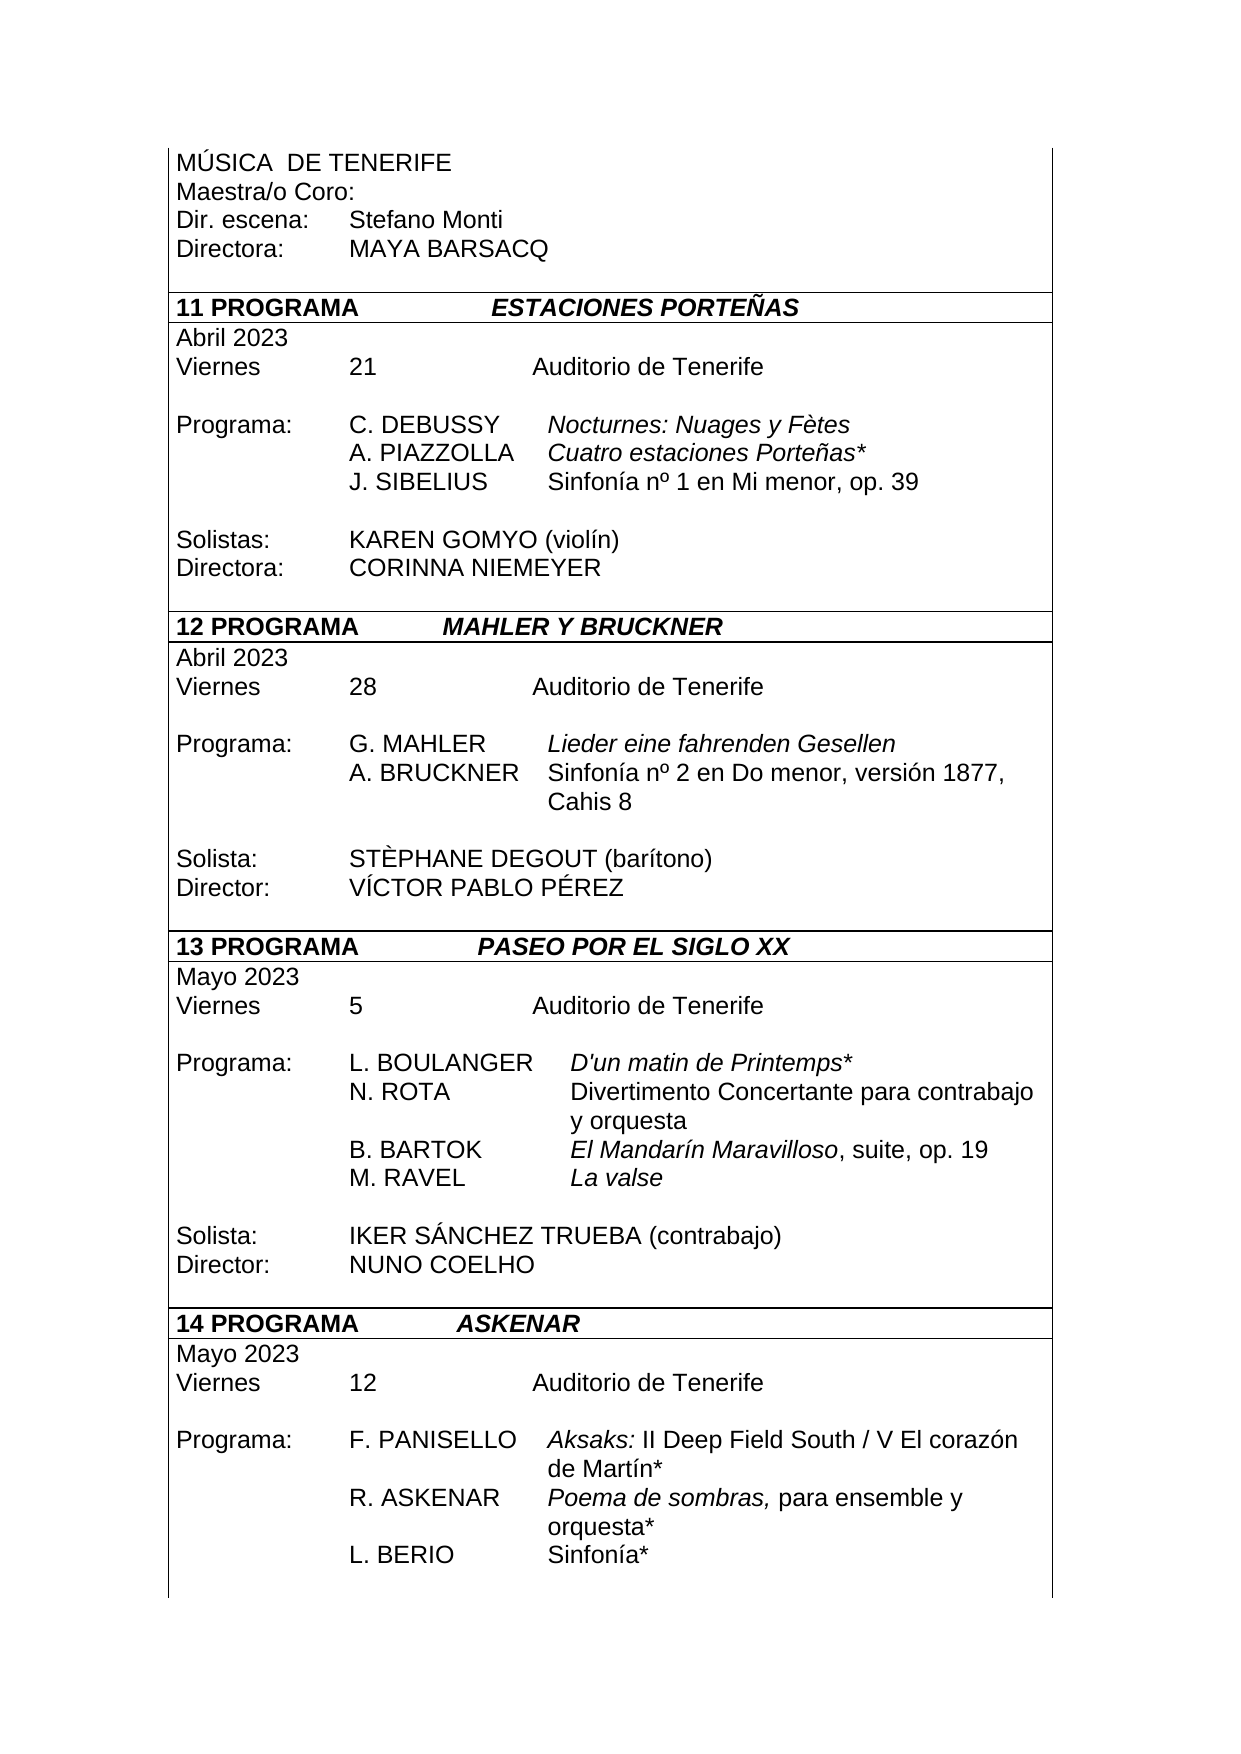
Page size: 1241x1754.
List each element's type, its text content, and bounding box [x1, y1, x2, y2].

table_cell Sinfonía nº 1 en Mi menor, op. 39 [540, 467, 1052, 496]
table_cell [342, 1339, 409, 1368]
table_cell [169, 467, 342, 496]
table_cell [169, 901, 342, 930]
table_cell Director: [169, 1250, 342, 1278]
table_cell Solista: [169, 1221, 342, 1249]
table_cell Aksaks: II Deep Field South / V El corazón de Martín* [540, 1425, 1052, 1483]
table_cell [1053, 205, 1072, 234]
table_cell [169, 1077, 342, 1134]
table_cell 13 PROGRAMA PASEO POR EL SIGLO XX [169, 932, 1052, 961]
table_cell Viernes [169, 352, 342, 381]
table_cell [410, 671, 525, 700]
table_cell [525, 815, 1052, 844]
table_cell F. PANISELLO [342, 1425, 540, 1483]
table_cell [1053, 1250, 1072, 1278]
table_cell Viernes [169, 991, 342, 1019]
table_cell STÈPHANE DEGOUT (barítono) [342, 844, 1052, 873]
table_cell [342, 700, 409, 729]
table_cell [1053, 671, 1072, 700]
table_cell [410, 962, 525, 991]
table_cell [1053, 1338, 1072, 1368]
table_cell 14 PROGRAMA ASKENAR [169, 1309, 1052, 1337]
table_cell [1053, 873, 1072, 901]
table_cell [525, 263, 1052, 291]
table_cell Directora: [169, 234, 342, 263]
table_cell [1053, 496, 1072, 524]
table_cell [1053, 611, 1072, 641]
table_cell [410, 901, 525, 930]
table_cell [1053, 322, 1072, 352]
table_cell [1053, 381, 1072, 409]
table_cell [1053, 525, 1072, 553]
table_cell VÍCTOR PABLO PÉREZ [342, 873, 1052, 901]
table_cell Sinfonía nº 2 en Do menor, versión 1877, Cahis 8 [540, 758, 1052, 815]
table_cell [1053, 1192, 1072, 1221]
table_cell [525, 700, 1052, 729]
table_cell [1053, 930, 1072, 961]
table_cell [1053, 1569, 1072, 1598]
table_cell [410, 643, 525, 671]
table_cell [1053, 582, 1072, 611]
table_cell [169, 496, 342, 524]
table_cell [410, 381, 525, 409]
table_cell [342, 1396, 409, 1425]
table_cell [169, 700, 342, 729]
table_cell [525, 1569, 1052, 1598]
table_cell [410, 263, 525, 291]
table_cell [169, 1396, 342, 1425]
table_cell Solista: [169, 844, 342, 873]
table_cell Sinfonía* [540, 1540, 1052, 1569]
table_cell [410, 582, 525, 611]
table_cell [1053, 844, 1072, 873]
table_cell Nocturnes: Nuages y Fètes [540, 410, 1052, 438]
table_cell [169, 758, 342, 815]
table_cell D'un matin de Printemps* [563, 1048, 1052, 1077]
table_cell [525, 582, 1052, 611]
table_cell [342, 381, 409, 409]
table_cell [1053, 700, 1072, 729]
table_cell [169, 263, 342, 291]
table_cell [169, 1163, 342, 1192]
table_cell [169, 1135, 342, 1163]
table_cell [169, 1483, 342, 1540]
table_cell [525, 323, 1052, 352]
table_cell [1053, 901, 1072, 930]
table_cell [410, 991, 525, 1019]
table_cell [410, 1192, 525, 1221]
table_cell [410, 1339, 525, 1368]
table_cell [342, 962, 409, 991]
table_cell L. BERIO [342, 1540, 540, 1569]
table_cell [525, 1020, 1052, 1048]
table_cell [1053, 1135, 1072, 1163]
table_cell [169, 582, 342, 611]
table_cell 12 [342, 1368, 409, 1396]
table_cell [169, 1020, 342, 1048]
table_cell 12 PROGRAMA MAHLER Y BRUCKNER [169, 612, 1052, 641]
table_cell Programa: [169, 410, 342, 438]
table_cell Poema de sombras, para ensemble y orquesta* [540, 1483, 1052, 1540]
table_cell [342, 323, 409, 352]
table_cell [1053, 467, 1072, 496]
table_cell Lieder eine fahrenden Gesellen [540, 729, 1052, 758]
table_cell [1053, 553, 1072, 582]
table_cell [342, 263, 409, 291]
table_cell [342, 1278, 409, 1307]
table_cell [1053, 291, 1072, 322]
table_cell [525, 1278, 1052, 1307]
table_cell [169, 815, 342, 844]
table_cell M. RAVEL [342, 1163, 563, 1192]
table_cell Programa: [169, 1425, 342, 1483]
table_cell [525, 205, 1052, 234]
table_cell Abril 2023 [169, 643, 342, 671]
table_cell C. DEBUSSY [342, 410, 540, 438]
table_cell [410, 815, 525, 844]
table_cell [1053, 1278, 1072, 1307]
table_cell Stefano Monti [342, 205, 525, 234]
table_cell 28 [342, 671, 409, 700]
table_cell [410, 496, 525, 524]
table_cell [342, 643, 409, 671]
table_cell [342, 496, 409, 524]
table_cell [1053, 1368, 1072, 1396]
table_cell Divertimento Concertante para contrabajo y orquesta [563, 1077, 1052, 1134]
table_cell NUNO COELHO [342, 1250, 1052, 1278]
table_cell [410, 323, 525, 352]
table_cell Auditorio de Tenerife [525, 1368, 1052, 1396]
table_cell [1053, 148, 1072, 176]
table_cell [410, 176, 525, 205]
table_cell MAYA BARSACQ [342, 234, 1052, 263]
table_cell [1053, 263, 1072, 291]
table_cell B. BARTOK [342, 1135, 563, 1163]
table_cell J. SIBELIUS [342, 467, 540, 496]
table_cell [525, 1192, 1052, 1221]
table_cell Director: [169, 873, 342, 901]
table_cell [1053, 1221, 1072, 1249]
table_cell Dir. escena: [169, 205, 342, 234]
table_cell Programa: [169, 1048, 342, 1077]
table_cell [1053, 410, 1072, 438]
table_cell IKER SÁNCHEZ TRUEBA (contrabajo) [342, 1221, 1052, 1249]
table_cell [169, 438, 342, 467]
table_cell [410, 700, 525, 729]
table_cell A. BRUCKNER [342, 758, 540, 815]
table_cell Solistas: [169, 525, 342, 553]
table_cell [525, 901, 1052, 930]
table_cell 21 [342, 352, 409, 381]
table_cell [1053, 1163, 1072, 1192]
table_cell [1053, 1396, 1072, 1425]
table_cell 11 PROGRAMA ESTACIONES PORTEÑAS [169, 293, 1052, 322]
table_cell Mayo 2023 [169, 1339, 342, 1368]
table_cell Programa: [169, 729, 342, 758]
table_cell [410, 1368, 525, 1396]
table_cell [1053, 234, 1072, 263]
table_cell [169, 1569, 342, 1598]
table_cell 5 [342, 991, 409, 1019]
table_cell [410, 1396, 525, 1425]
table_cell [1053, 815, 1072, 844]
table_cell [342, 1020, 409, 1048]
table_cell [1053, 176, 1072, 205]
table_cell [342, 582, 409, 611]
table_cell La valse [563, 1163, 1052, 1192]
table_cell MÚSICA DE TENERIFE [169, 148, 1052, 176]
table_cell [1053, 1307, 1072, 1337]
table_cell [525, 643, 1052, 671]
table_cell [1053, 352, 1072, 381]
table_cell Auditorio de Tenerife [525, 991, 1052, 1019]
table_cell Viernes [169, 671, 342, 700]
table_cell R. ASKENAR [342, 1483, 540, 1540]
table_cell [169, 1540, 342, 1569]
table_cell [1053, 729, 1072, 758]
table_cell [169, 1278, 342, 1307]
table_cell [1053, 758, 1072, 815]
table_cell [1053, 1483, 1072, 1540]
table_cell G. MAHLER [342, 729, 540, 758]
table_cell [525, 962, 1052, 991]
table_cell [1053, 1020, 1072, 1048]
table_cell L. BOULANGER [342, 1048, 563, 1077]
table_cell [525, 496, 1052, 524]
table_cell [410, 1020, 525, 1048]
table_cell [169, 1192, 342, 1221]
table_cell Viernes [169, 1368, 342, 1396]
table_cell Maestra/o Coro: [169, 176, 409, 205]
table_cell Cuatro estaciones Porteñas* [540, 438, 1052, 467]
table_cell [342, 901, 409, 930]
table_cell Auditorio de Tenerife [525, 352, 1052, 381]
table_cell [525, 1339, 1052, 1368]
table_cell [1053, 961, 1072, 991]
table_cell El Mandarín Maravilloso, suite, op. 19 [563, 1135, 1052, 1163]
table_cell KAREN GOMYO (violín) [342, 525, 1052, 553]
table_cell Auditorio de Tenerife [525, 671, 1052, 700]
table_cell [525, 176, 1052, 205]
table_cell [410, 1569, 525, 1598]
table_cell [525, 381, 1052, 409]
table_cell [169, 381, 342, 409]
table_cell Directora: [169, 553, 342, 582]
table_cell [342, 815, 409, 844]
table_cell [1053, 438, 1072, 467]
table_cell N. ROTA [342, 1077, 563, 1134]
table_cell [1053, 1425, 1072, 1483]
table_cell [410, 1278, 525, 1307]
table_cell [342, 1192, 409, 1221]
table_cell [1053, 1540, 1072, 1569]
table_cell [1053, 1048, 1072, 1077]
table_cell [410, 352, 525, 381]
table_cell [1053, 641, 1072, 671]
table_cell A. PIAZZOLLA [342, 438, 540, 467]
table_cell [342, 1569, 409, 1598]
table_cell Mayo 2023 [169, 962, 342, 991]
table_cell CORINNA NIEMEYER [342, 553, 1052, 582]
table_cell [525, 1396, 1052, 1425]
table_cell [1053, 991, 1072, 1019]
table_cell Abril 2023 [169, 323, 342, 352]
table_cell [1053, 1077, 1072, 1134]
